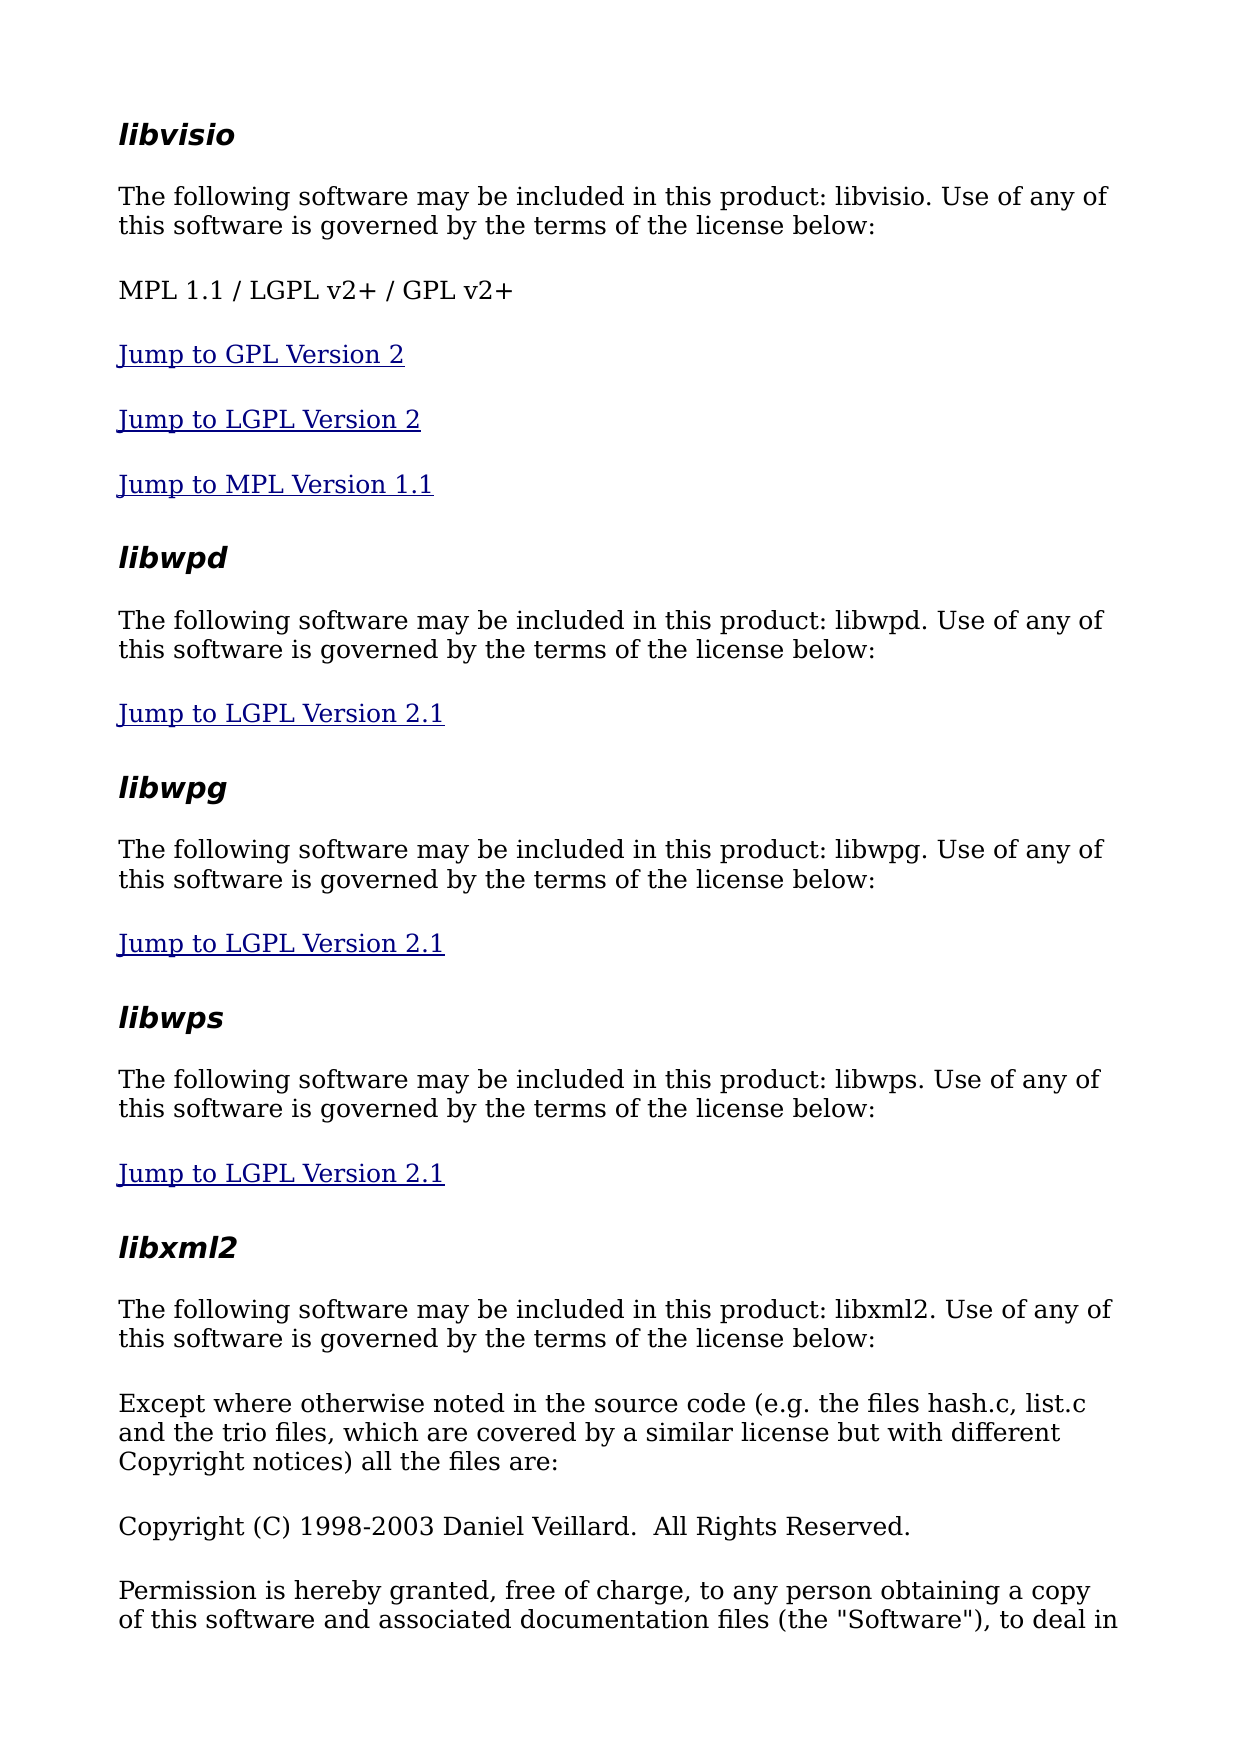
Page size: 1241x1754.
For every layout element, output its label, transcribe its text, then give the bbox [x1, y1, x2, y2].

text MPL 1.1 / LGPL v2+ / GPL v2+ [118, 276, 1122, 305]
text The following software may be included in this product: libwps. Use of any of this software is governed by the terms of the license below: [118, 1065, 1122, 1124]
subtitle libxml2 [118, 1231, 1122, 1265]
text The following software may be included in this product: libxml2. Use of any of this software is governed by the terms of the license below: [118, 1295, 1122, 1353]
text The following software may be included in this product: libwpg. Use of any of this software is governed by the terms of the license below: [118, 836, 1122, 894]
text Jump to LGPL Version 2.1 [118, 1159, 1122, 1188]
subtitle libwps [118, 1001, 1122, 1035]
text Jump to LGPL Version 2.1 [118, 929, 1122, 958]
text Jump to LGPL Version 2.1 [118, 699, 1122, 729]
text Copyright (C) 1998-2003 Daniel Veillard. All Rights Reserved. [118, 1512, 1122, 1541]
text Jump to MPL Version 1.1 [118, 470, 1122, 499]
text Permission is hereby granted, free of charge, to any person obtaining a copy of this software and associated documentation files (the "Software"), to deal in [118, 1576, 1122, 1635]
text Jump to LGPL Version 2 [118, 405, 1122, 434]
text The following software may be included in this product: libwpd. Use of any of this software is governed by the terms of the license below: [118, 606, 1122, 664]
subtitle libvisio [118, 118, 1122, 152]
text The following software may be included in this product: libvisio. Use of any of this software is governed by the terms of the license below: [118, 182, 1122, 241]
text Except where otherwise noted in the source code (e.g. the files hash.c, list.c and the trio files, which are covered by a similar license but with different Copyright notices) all the files are: [118, 1389, 1122, 1476]
subtitle libwpg [118, 771, 1122, 805]
text Jump to GPL Version 2 [118, 341, 1122, 370]
subtitle libwpd [118, 542, 1122, 576]
